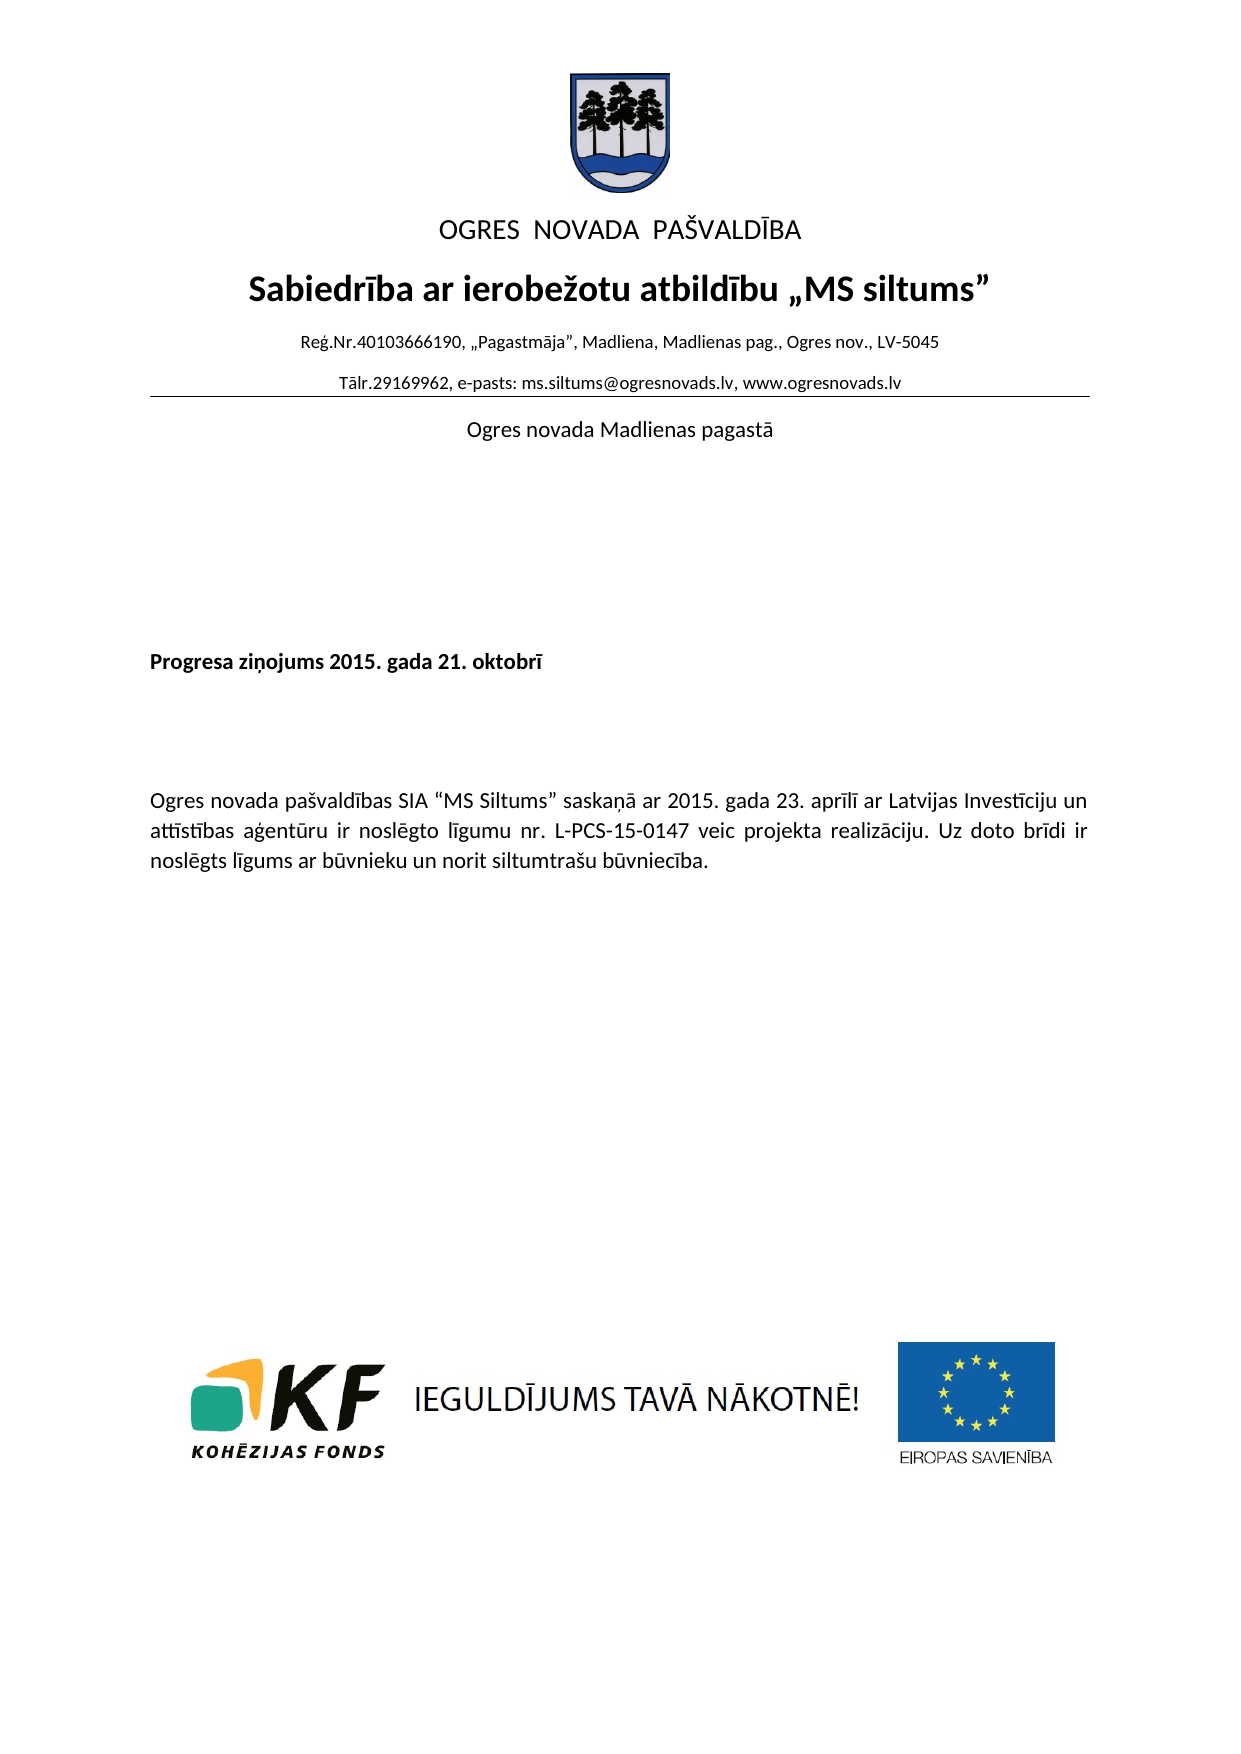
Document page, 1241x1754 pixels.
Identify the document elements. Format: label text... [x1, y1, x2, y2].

text OGRES NOVADA PAŠVALDĪBA [150, 211, 1090, 247]
text Tālr.29169962, e-pasts: ms.siltums@ogresnovads.lv, www.ogresnovads.lv [150, 371, 1090, 396]
text Progresa ziņojums 2015. gada 21. oktobrī [150, 647, 1090, 675]
text Sabiedrība ar ierobežotu atbildību „MS siltums” [150, 265, 1090, 311]
text Reģ.Nr.40103666190, „Pagastmāja”, Madliena, Madlienas pag., Ogres nov., LV-5045 [150, 331, 1090, 353]
text Ogres novada Madlienas pagastā [150, 416, 1090, 443]
text Ogres novada pašvaldības SIA “MS Siltums” saskaņā ar 2015. gada 23. aprīlī ar Latvijas Investīciju un attīstības aģentūru ir noslēgto līgumu nr. L-PCS-15-0147 veic projekta realizāciju. Uz doto brīdi ir noslēgts līgums ar būvnieku un norit siltumtrašu būvniecība. [150, 786, 1090, 874]
